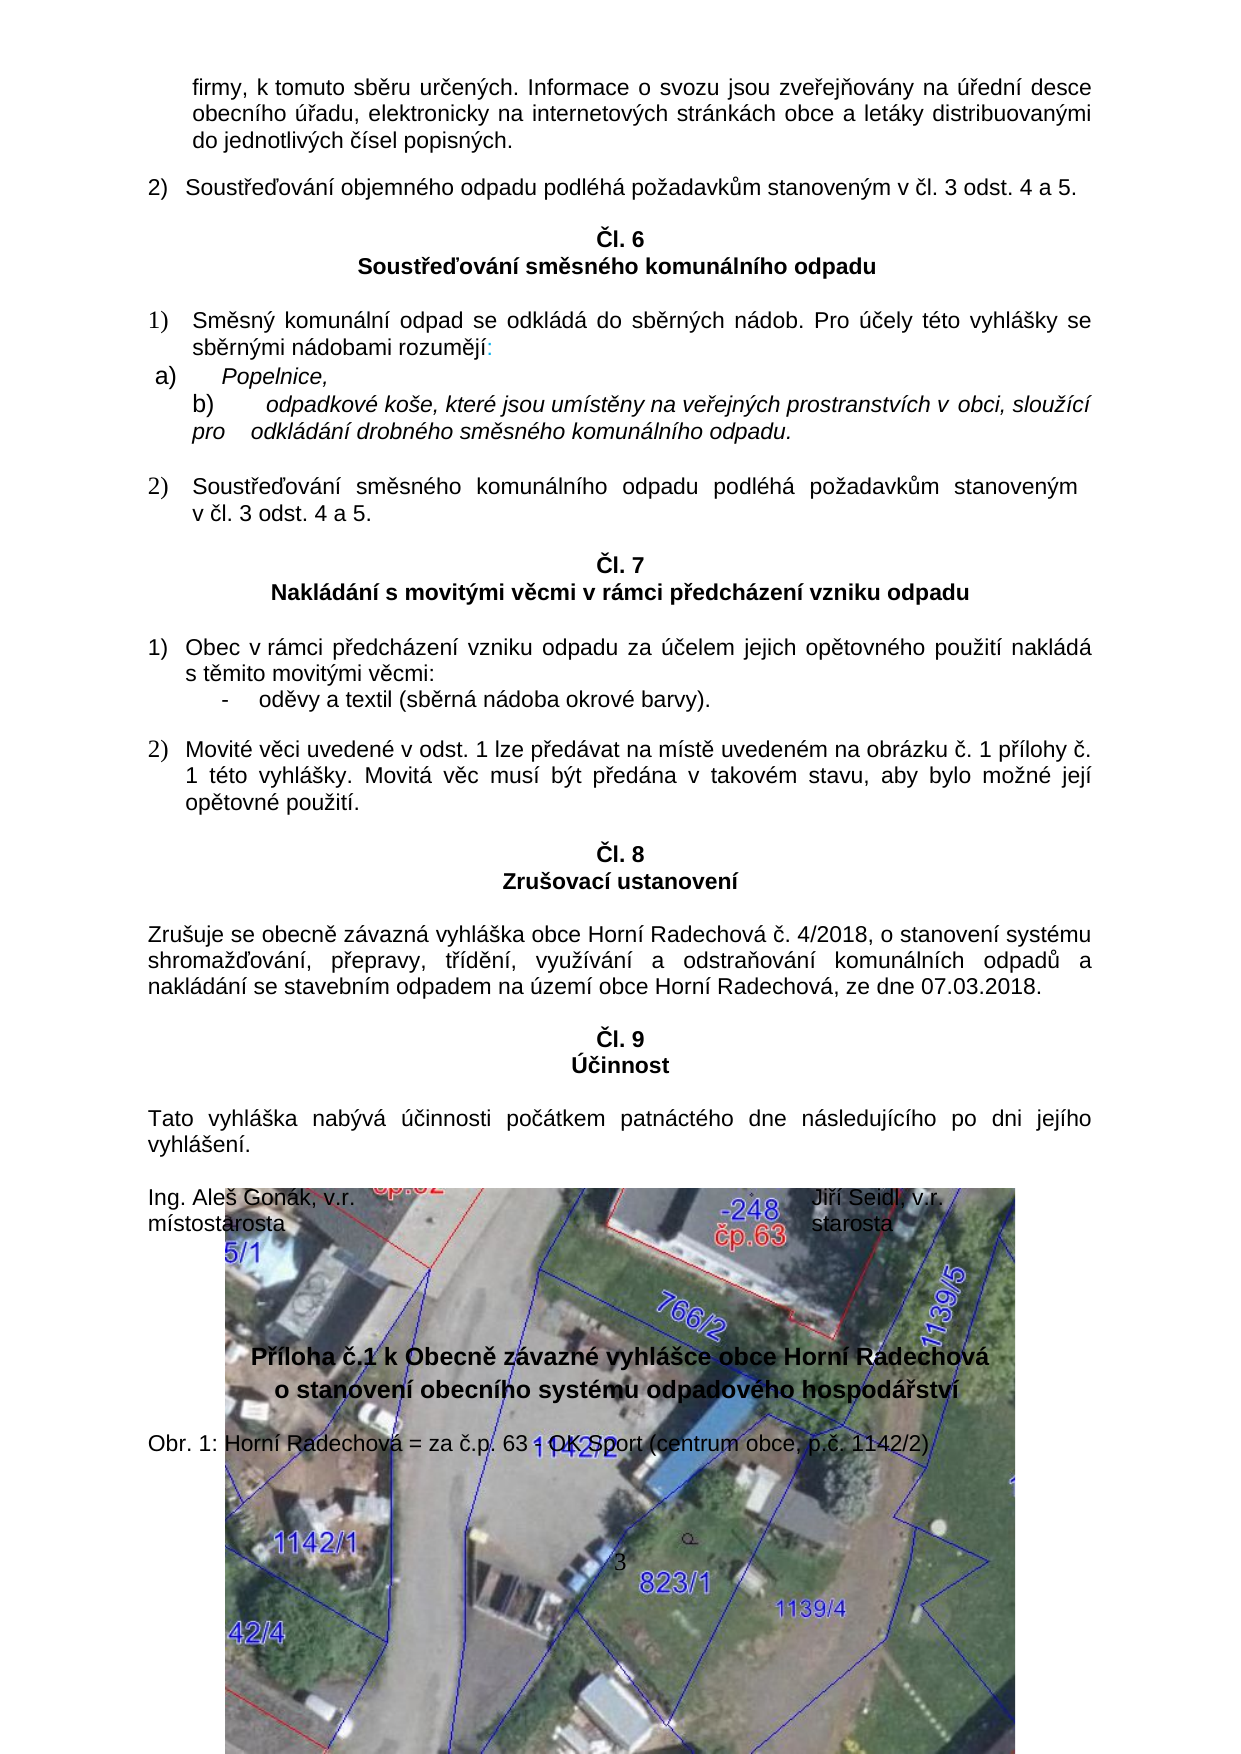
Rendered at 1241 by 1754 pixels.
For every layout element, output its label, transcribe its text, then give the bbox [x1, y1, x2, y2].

list Soustřeďování směsného komunálního odpadu podléhá požadavkům stanoveným v čl. 3 odst. 4 a 5. [148, 471, 1092, 526]
text Příloha č.1 k Obecně závazné vyhlášce obce Horní Radechová [1016, 1342, 1092, 1371]
list firmy, k tomuto sběru určených. Informace o svozu jsou zveřejňovány na úřední desce obecního úřadu, elektronicky na internetových stránkách obce a letáky distribuovanými do jednotlivých čísel popisných. [148, 74, 1092, 153]
text místostarosta starosta [1016, 1210, 1092, 1237]
list Obec v rámci předcházení vzniku odpadu za účelem jejich opětovného použití nakládá s těmito movitými věcmi: [148, 634, 1092, 686]
list Popelnice, [148, 361, 1092, 389]
text Čl. 7 [148, 552, 1092, 579]
text o stanovení obecního systému odpadového hospodářství [1016, 1375, 1092, 1404]
text Zrušovací ustanovení [148, 868, 1092, 894]
text místostarosta starosta [148, 1210, 225, 1237]
list Movité věci uvedené v odst. 1 lze předávat na místě uvedeném na obrázku č. 1 přílohy č. 1 této vyhlášky. Movitá věc musí být předána v takovém stavu, aby bylo možné její opětovné použití. [148, 734, 1092, 815]
list Soustřeďování objemného odpadu podléhá požadavkům stanoveným v čl. 3 odst. 4 a 5. [148, 174, 1092, 200]
text Zrušuje se obecně závazná vyhláška obce Horní Radechová č. 4/2018, o stanovení systému shromažďování, přepravy, třídění, využívání a odstraňování komunálních odpadů a nakládání se stavebním odpadem na území obce Horní Radechová, ze dne 07.03.2018. [148, 921, 1092, 999]
list Směsný komunální odpad se odkládá do sběrných nádob. Pro účely této vyhlášky se sběrnými nádobami rozumějí: [148, 306, 1092, 361]
text Ing. Aleš Gonák, v.r. Jiří Seidl, v.r. [148, 1184, 1092, 1210]
text Čl. 8 [148, 841, 1092, 868]
list oděvy a textil (sběrná nádoba okrové barvy). [221, 686, 1092, 713]
text Čl. 9 [148, 1026, 1092, 1052]
text o stanovení obecního systému odpadového hospodářství [148, 1375, 225, 1404]
text Obr. 1: Horní Radechová = za č.p. 63 - OK Sport (centrum obce, p.č. 1142/2) [148, 1430, 225, 1457]
text Příloha č.1 k Obecně závazné vyhlášce obce Horní Radechová [148, 1342, 225, 1371]
text Obr. 1: Horní Radechová = za č.p. 63 - OK Sport (centrum obce, p.č. 1142/2) [1016, 1430, 1092, 1457]
list odpadkové koše, které jsou umístěny na veřejných prostranstvích v obci, sloužící pro odkládání drobného směsného komunálního odpadu. [192, 389, 1092, 444]
subtitle Nakládání s movitými věcmi v rámci předcházení vzniku odpadu [148, 579, 1092, 605]
text Soustřeďování směsného komunálního odpadu [148, 253, 1092, 279]
text Tato vyhláška nabývá účinnosti počátkem patnáctého dne následujícího po dni jejího vyhlášení. [148, 1105, 1092, 1158]
text Čl. 6 [148, 226, 1092, 253]
text Účinnost [148, 1052, 1092, 1079]
